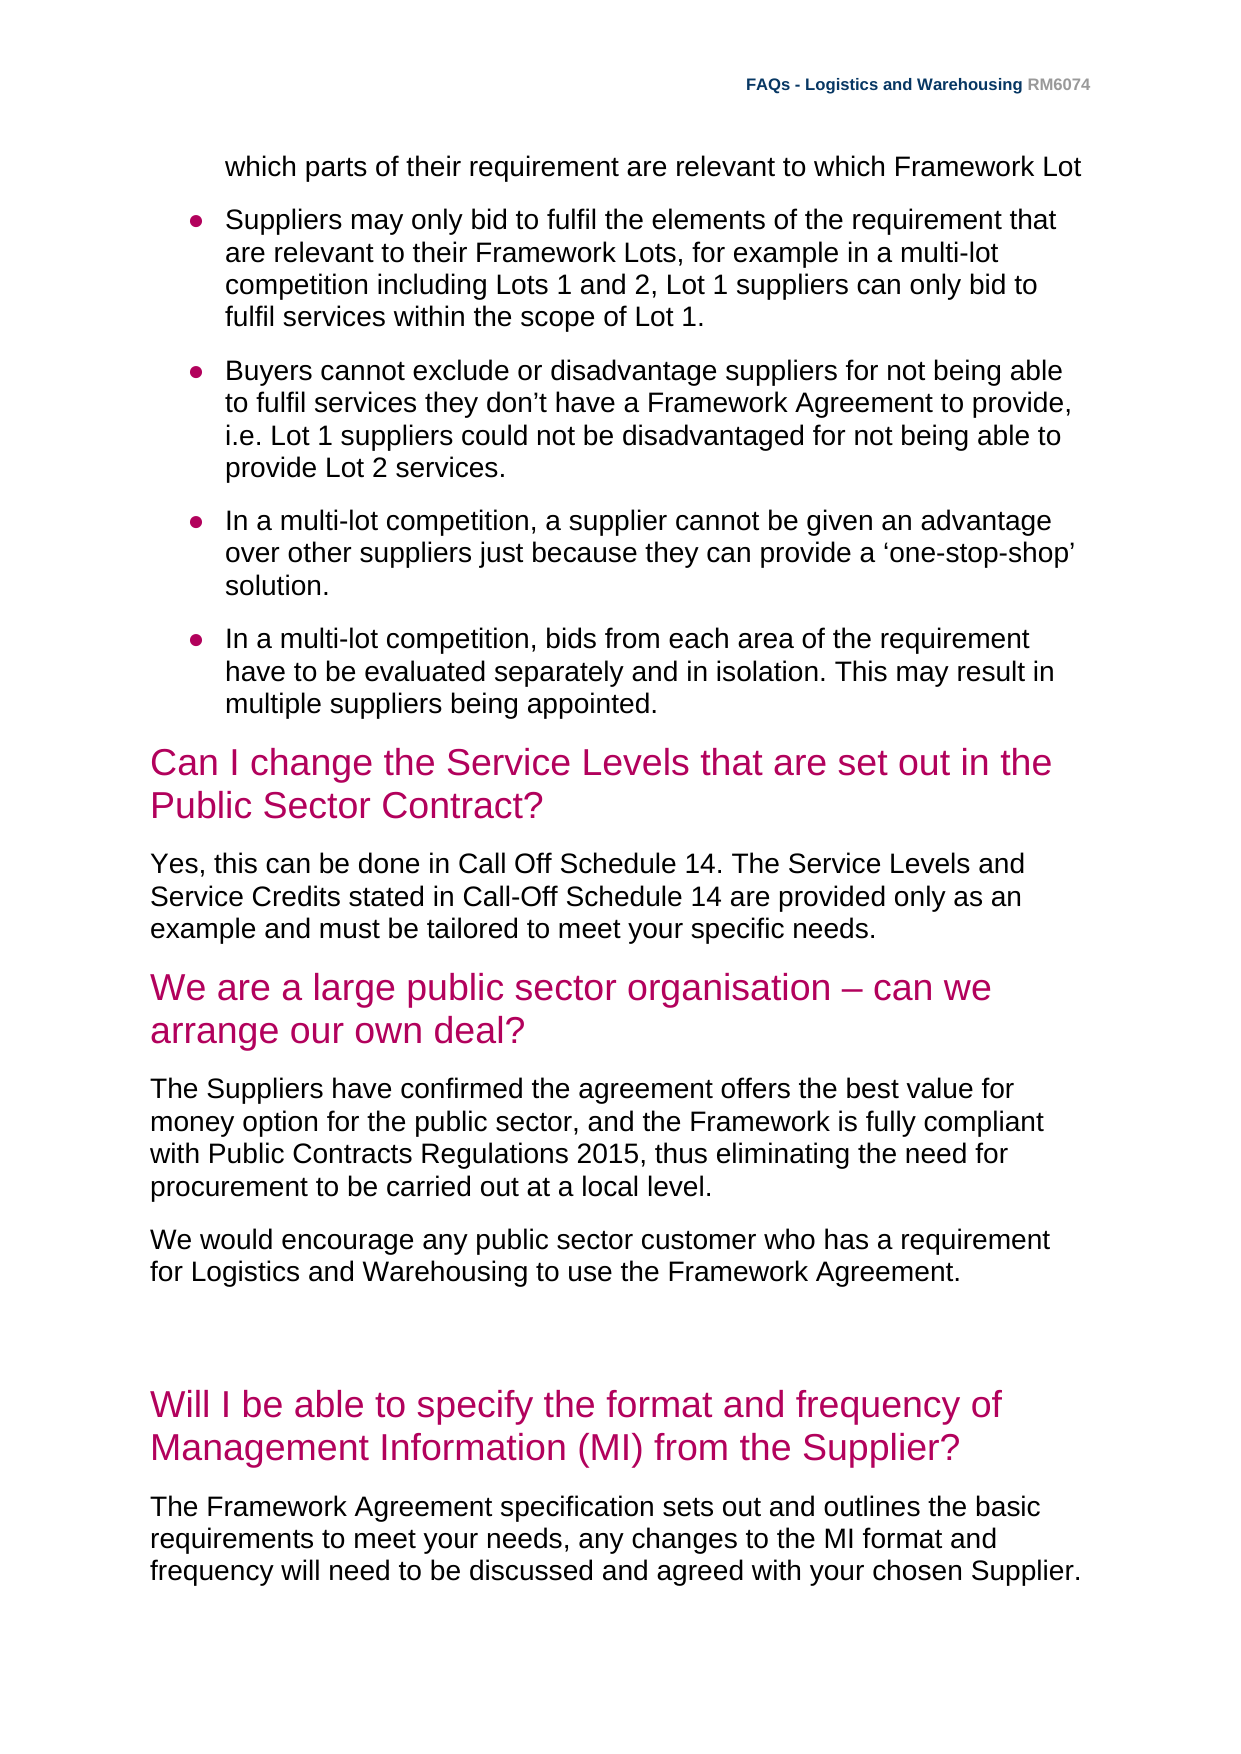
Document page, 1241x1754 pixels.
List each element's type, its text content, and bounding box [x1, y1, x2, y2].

subtitle Will I be able to specify the format and frequency of Management Information (MI) from the Supplier? [150, 1382, 1090, 1469]
list In a multi-lot competition, a supplier cannot be given an advantage over other suppliers just because they can provide a ‘one-stop-shop’ solution. [187, 504, 1090, 601]
text We would encourage any public sector customer who has a requirement for Logistics and Warehousing to use the Framework Agreement. [150, 1223, 1090, 1287]
subtitle Can I change the Service Levels that are set out in the Public Sector Contract? [150, 740, 1090, 826]
text Yes, this can be done in Call Off Schedule 14. The Service Levels and Service Credits stated in Call-Off Schedule 14 are provided only as an example and must be tailored to meet your specific needs. [150, 847, 1090, 944]
list Buyers cannot exclude or disadvantage suppliers for not being able to fulfil services they don’t have a Framework Agreement to provide, i.e. Lot 1 suppliers could not be disadvantaged for not being able to provide Lot 2 services. [187, 354, 1090, 483]
subtitle We are a large public sector organisation – can we arrange our own deal? [150, 965, 1090, 1051]
list Suppliers may only bid to fulfil the elements of the requirement that are relevant to their Framework Lots, for example in a multi-lot competition including Lots 1 and 2, Lot 1 suppliers can only bid to fulfil services within the scope of Lot 1. [187, 203, 1090, 333]
text The Suppliers have confirmed the agreement offers the best value for money option for the public sector, and the Framework is fully compliant with Public Contracts Regulations 2015, thus eliminating the need for procurement to be carried out at a local level. [150, 1072, 1090, 1202]
list In a multi-lot competition, bids from each area of the requirement have to be evaluated separately and in isolation. This may result in multiple suppliers being appointed. [187, 622, 1090, 719]
text The Framework Agreement specification sets out and outlines the basic requirements to meet your needs, any changes to the MI format and frequency will need to be discussed and agreed with your chosen Supplier. [150, 1489, 1090, 1587]
list which parts of their requirement are relevant to which Framework Lot [187, 150, 1090, 182]
